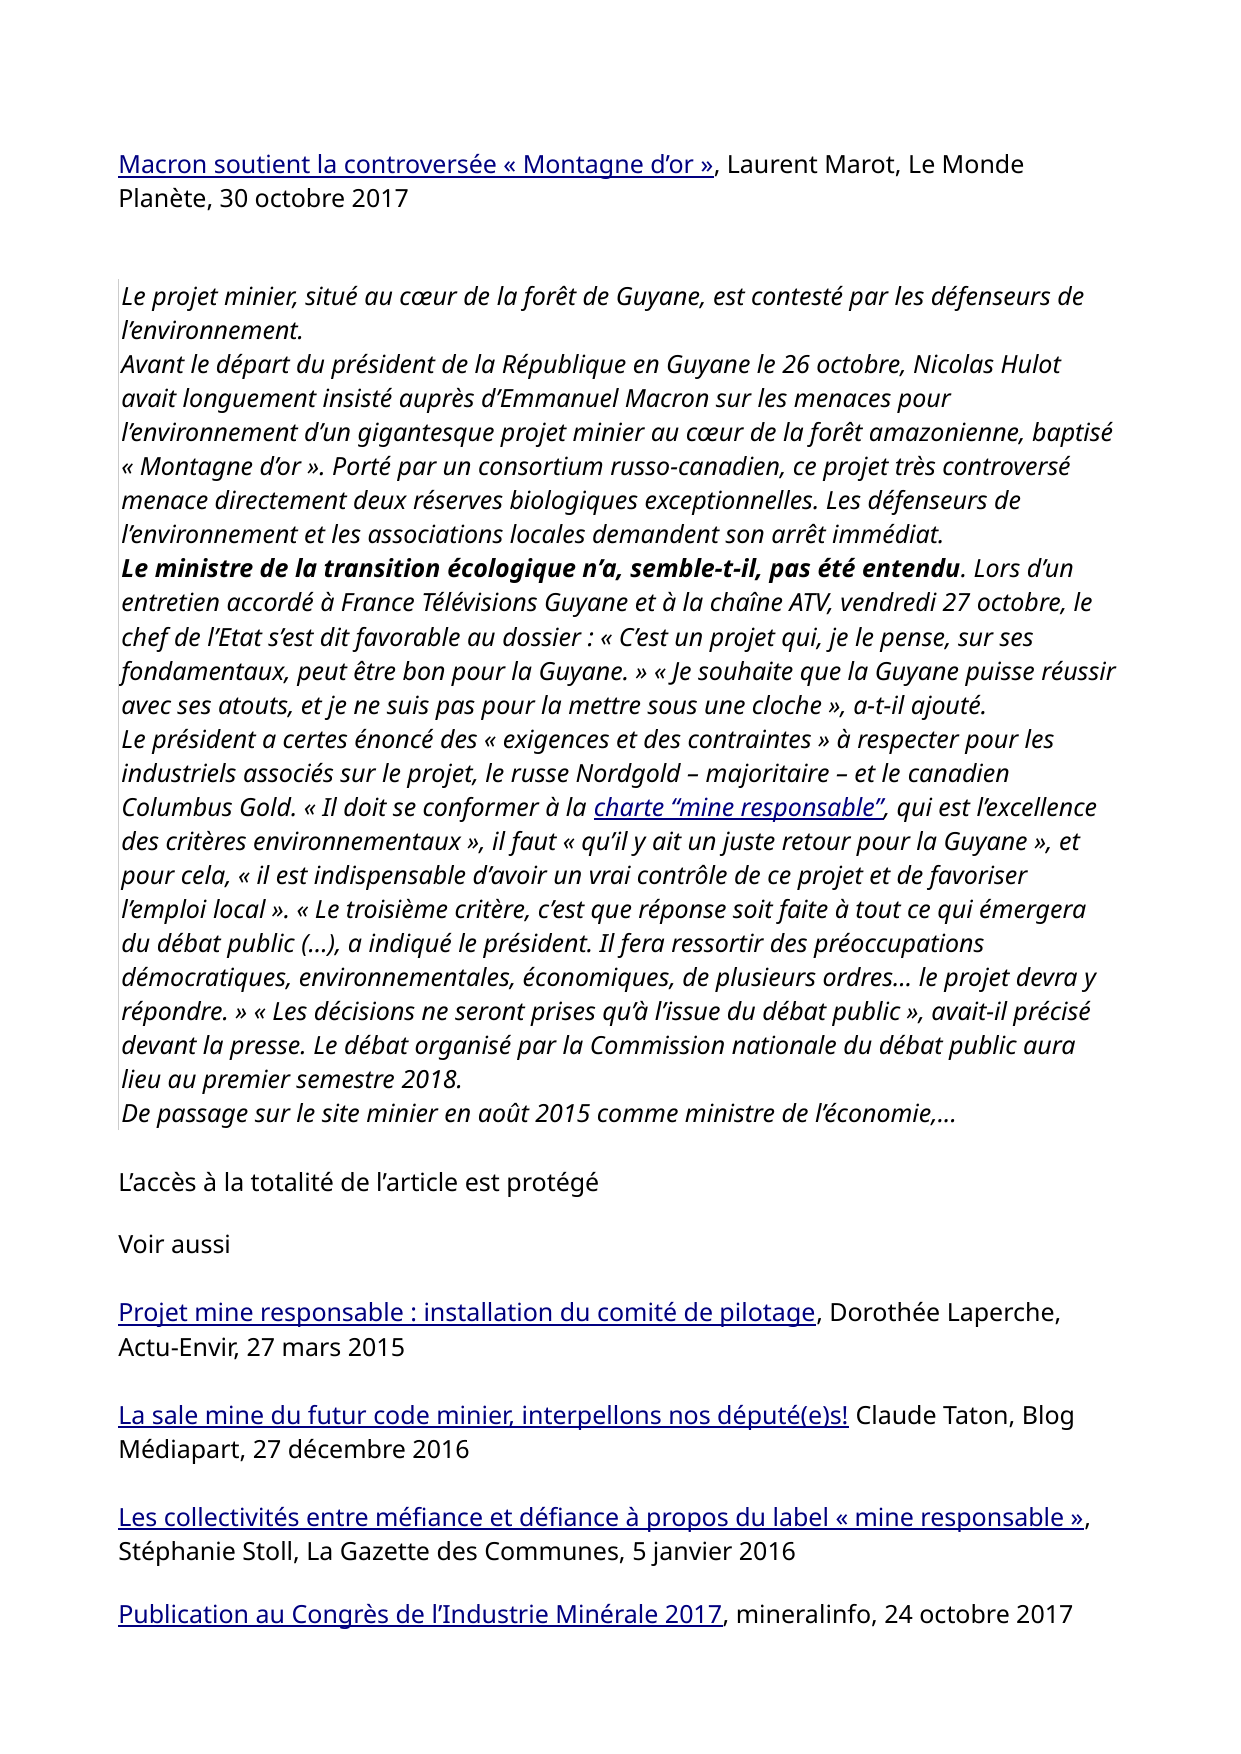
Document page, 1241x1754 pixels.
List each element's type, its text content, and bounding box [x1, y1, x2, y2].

text Voir aussi [118, 1227, 1122, 1261]
text Les collectivités entre méfiance et défiance à propos du label « mine responsable », Stéphanie Stoll, La Gazette des Communes, 5 janvier 2016 [118, 1499, 1122, 1568]
text Projet mine responsable : installation du comité de pilotage, Dorothée Laperche, Actu-Envir, 27 mars 2015 [118, 1295, 1122, 1363]
text La sale mine du futur code minier, interpellons nos député(e)s! Claude Taton, Blog Médiapart, 27 décembre 2016 [118, 1397, 1122, 1465]
text Le projet minier, situé au cœur de la forêt de Guyane, est contesté par les défenseurs de l’environnement. Avant le départ du président de la République en Guyane le 26 octobre, Nicolas Hulot avait longuement insisté auprès d’Emmanuel Macron sur les menaces pour l’environnement d’un gigantesque projet minier au cœur de la forêt amazonienne, baptisé « Montagne d’or ». Porté par un consortium russo-canadien, ce projet très controversé menace directement deux réserves biologiques exceptionnelles. Les défenseurs de l’environnement et les associations locales demandent son arrêt immédiat. Le ministre de la transition ­écologique n’a, semble-t-il, pas été entendu. Lors d’un entretien accordé à France Télévisions Guyane et à la chaîne ATV, vendredi 27 octobre, le chef de l’Etat s’est dit favorable au dossier : « C’est un projet qui, je le pense, sur ses fondamentaux, peut être bon pour la Guyane. » « Je souhaite que la Guyane puisse réussir avec ses atouts, et je ne suis pas pour la mettre sous une cloche », a-t-il ajouté. Le président a certes énoncé des « exigences et des contraintes » à respecter pour les industriels ­associés sur le projet, le russe Nordgold – majoritaire – et le ­canadien Columbus Gold. « Il doit se conformer à la charte “mine responsable”, qui est l’excellence des critères environnementaux », il faut « qu’il y ait un juste retour pour la Guyane », et pour cela, « il est indispensable d’avoir un vrai contrôle de ce projet et de favoriser l’emploi local ». « Le troisième critère, c’est que réponse soit faite à tout ce qui émergera du débat ­public (…), a indiqué le président. Il fera ressortir des préoccupations démocratiques, environnementales, économiques, de plusieurs ordres… le projet devra y répondre. » « Les décisions ne seront prises qu’à l’issue du débat public », avait-il précisé devant la presse. Le débat organisé par la Commission nationale du débat public aura lieu au premier semestre 2018. De passage sur le site minier en août 2015 comme ministre de l’économie,... [118, 278, 1122, 1130]
text L’accès à la totalité de l’article est protégé [118, 1164, 1122, 1198]
text Macron soutient la controversée « Montagne d’or », Laurent Marot, Le Monde Planète, 30 octobre 2017 [118, 147, 1122, 215]
text Publication au Congrès de l’Industrie Minérale 2017, mineralinfo, 24 octobre 2017 [118, 1596, 1122, 1630]
